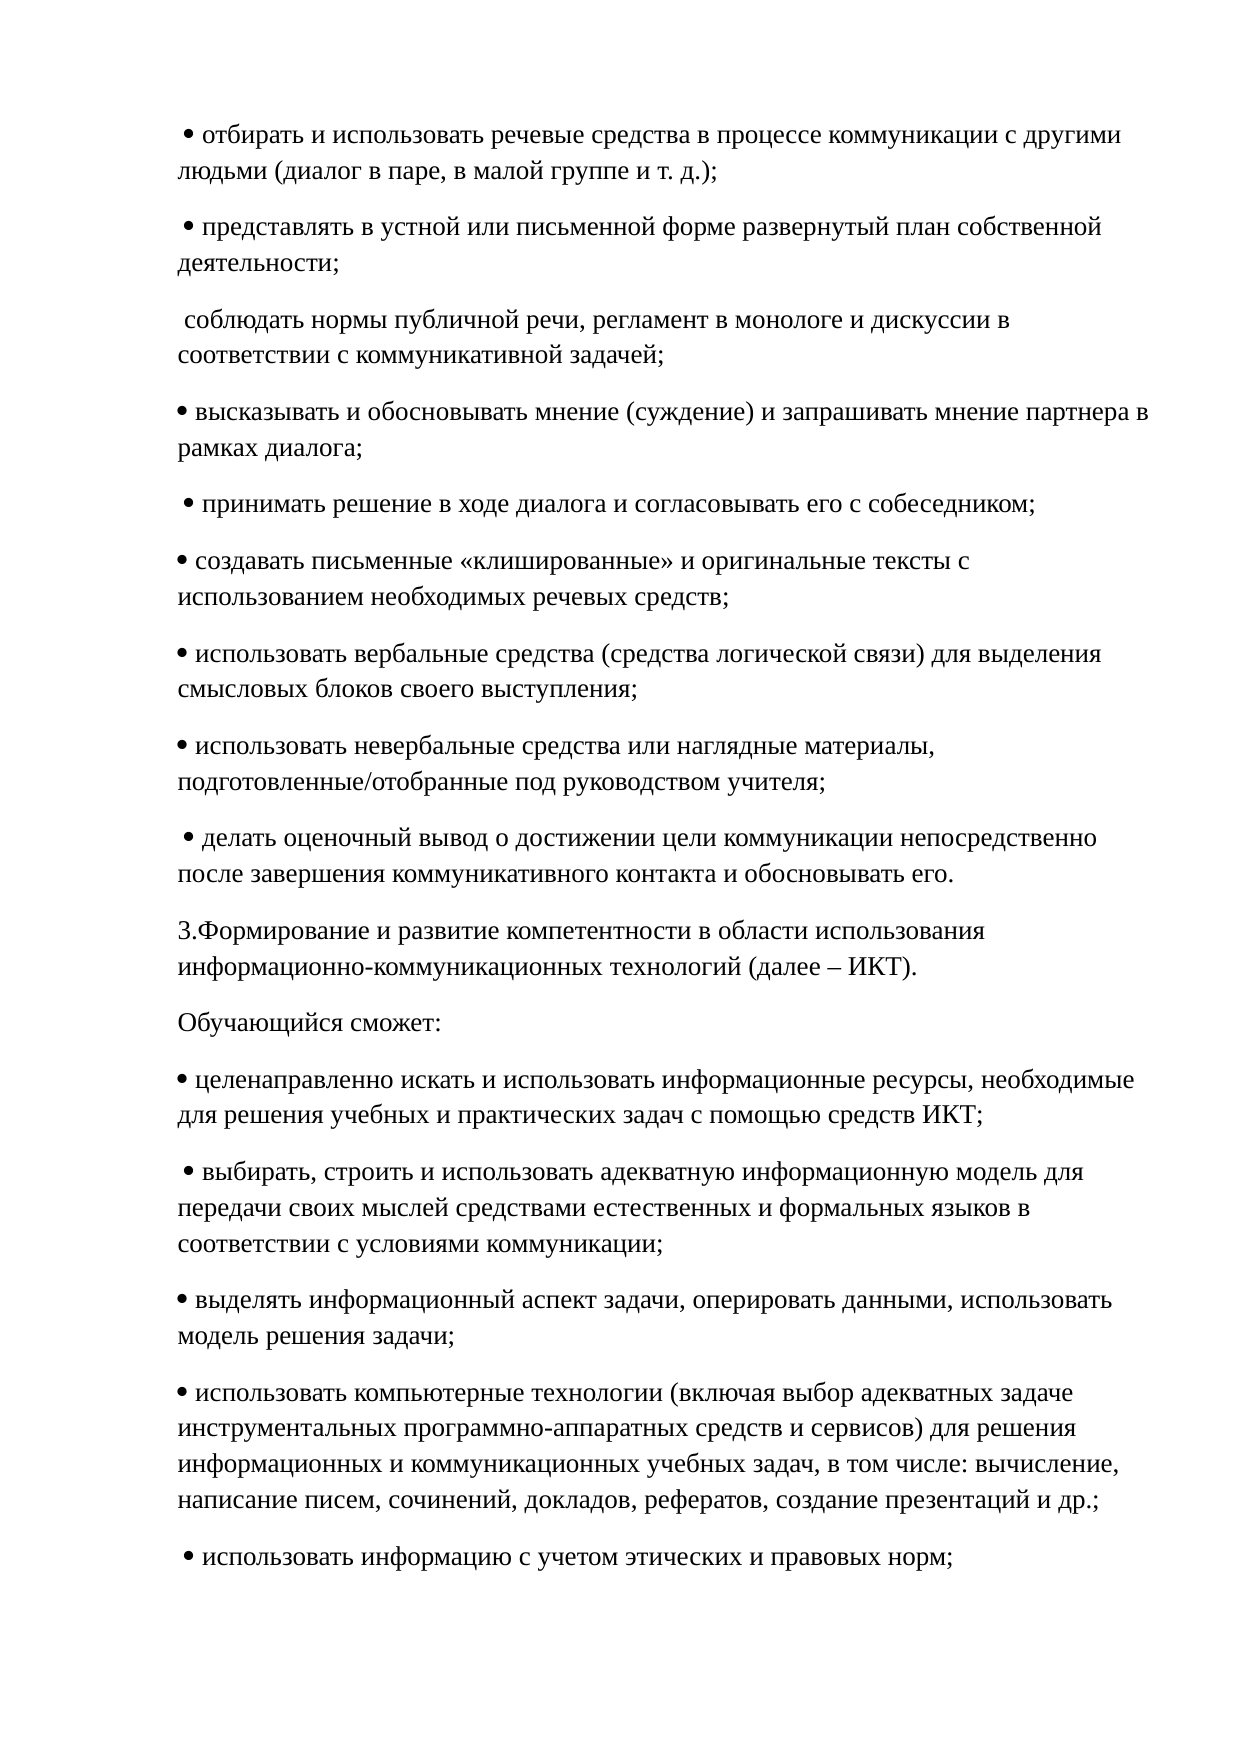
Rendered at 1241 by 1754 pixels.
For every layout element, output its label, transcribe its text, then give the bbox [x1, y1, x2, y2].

text  целенаправленно искать и использовать информационные ресурсы, необходимые для решения учебных и практических задач с помощью средств ИКТ; [177, 1063, 1152, 1130]
text  использовать информацию с учетом этических и правовых норм; [177, 1539, 1152, 1571]
text  использовать компьютерные технологии (включая выбор адекватных задаче инструментальных программно-аппаратных средств и сервисов) для решения информационных и коммуникационных учебных задач, в том числе: вычисление, написание писем, сочинений, докладов, рефератов, создание презентаций и др.; [177, 1376, 1152, 1514]
text  отбирать и использовать речевые средства в процессе коммуникации с другими людьми (диалог в паре, в малой группе и т. д.); [177, 118, 1152, 185]
text  создавать письменные «клишированные» и оригинальные тексты с использованием необходимых речевых средств; [177, 544, 1152, 611]
text  высказывать и обосновывать мнение (суждение) и запрашивать мнение партнера в рамках диалога; [177, 395, 1152, 462]
text соблюдать нормы публичной речи, регламент в монологе и дискуссии в соответствии с коммуникативной задачей; [177, 303, 1152, 370]
text  представлять в устной или письменной форме развернутый план собственной деятельности; [177, 211, 1152, 277]
text  использовать вербальные средства (средства логической связи) для выделения смысловых блоков своего выступления; [177, 637, 1152, 704]
text  выделять информационный аспект задачи, оперировать данными, использовать модель решения задачи; [177, 1283, 1152, 1350]
text  выбирать, строить и использовать адекватную информационную модель для передачи своих мыслей средствами естественных и формальных языков в соответствии с условиями коммуникации; [177, 1155, 1152, 1258]
text  использовать невербальные средства или наглядные материалы, подготовленные/отобранные под руководством учителя; [177, 729, 1152, 796]
text Обучающийся сможет: [177, 1006, 1152, 1037]
text  принимать решение в ходе диалога и согласовывать его с собеседником; [177, 488, 1152, 519]
text  делать оценочный вывод о достижении цели коммуникации непосредственно после завершения коммуникативного контакта и обосновывать его. [177, 822, 1152, 888]
text 3.Формирование и развитие компетентности в области использования информационно-коммуникационных технологий (далее – ИКТ). [177, 914, 1152, 981]
